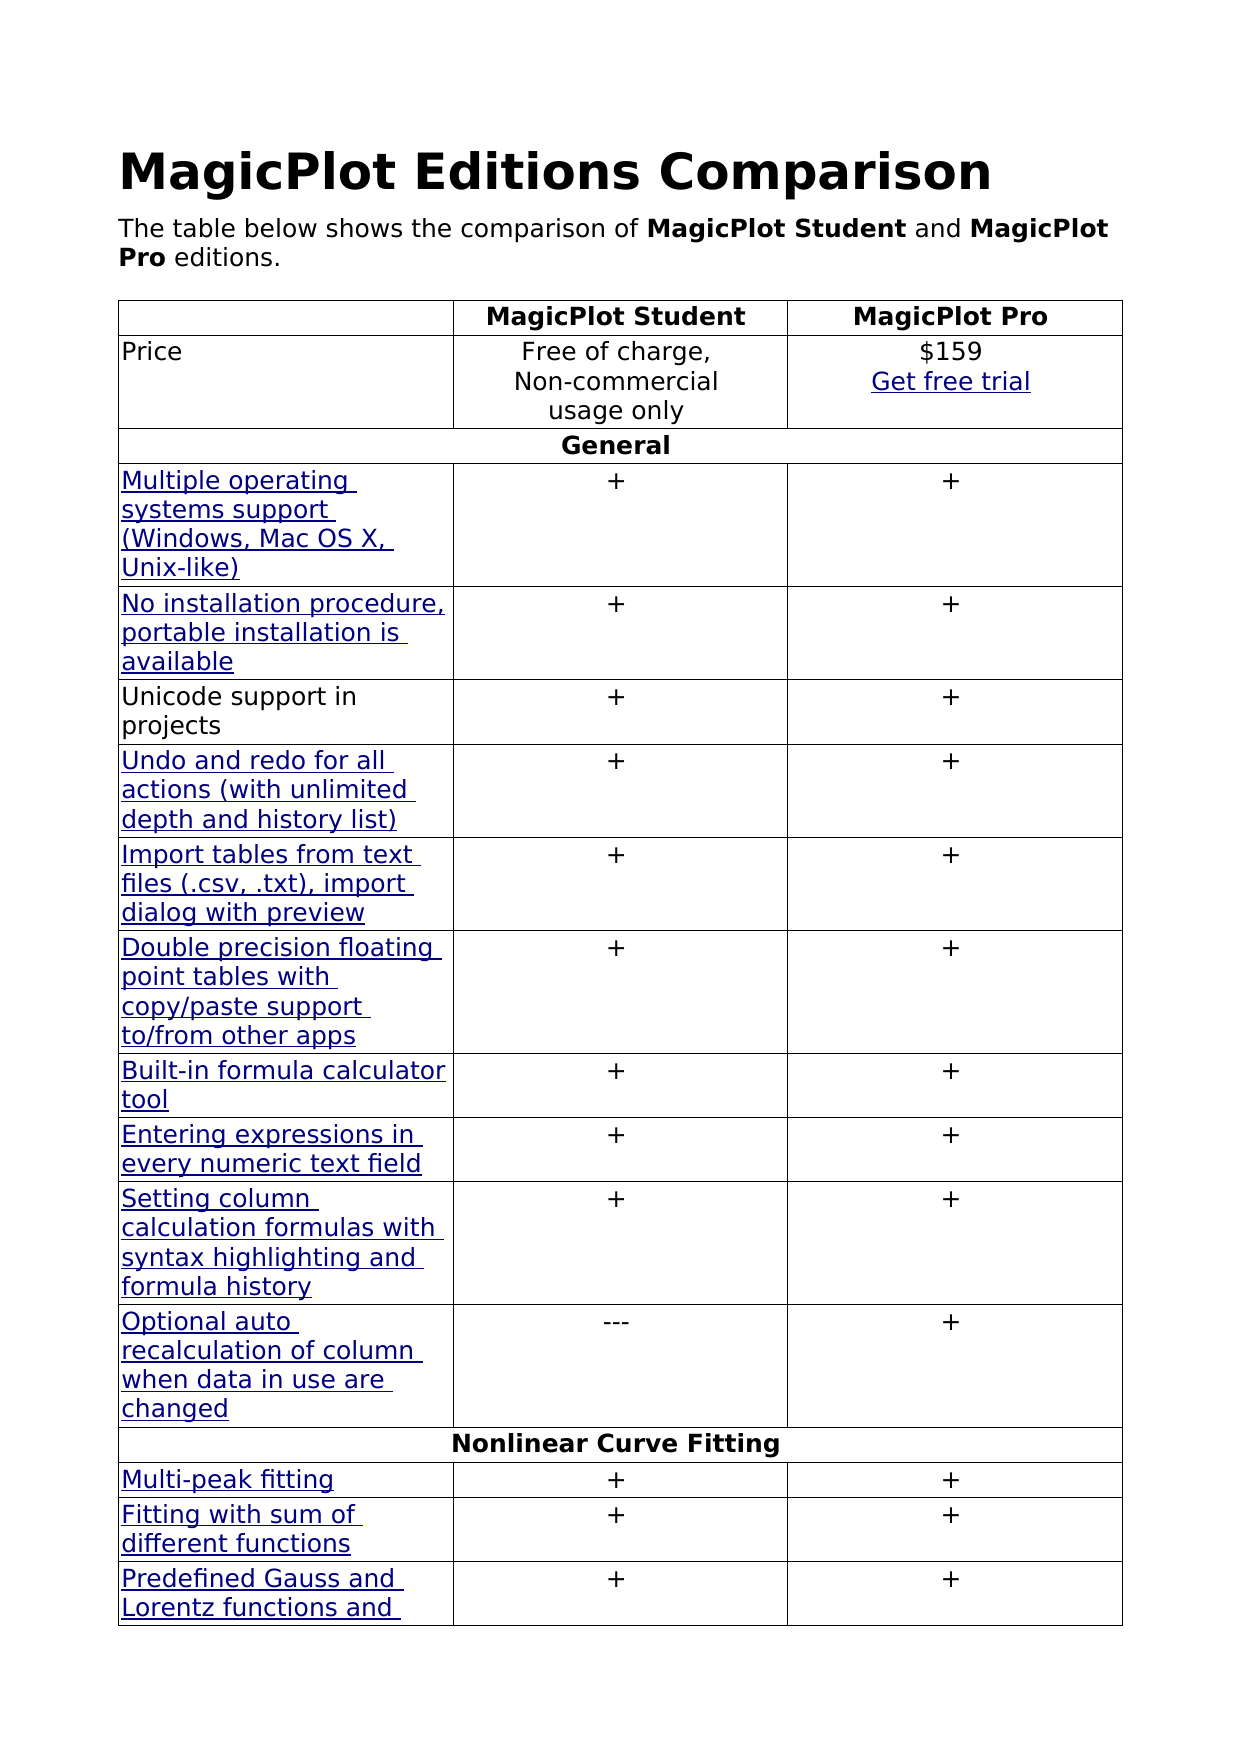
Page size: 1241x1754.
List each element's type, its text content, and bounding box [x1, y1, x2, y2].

table_cell General [119, 429, 1122, 463]
table_cell Setting column calculation formulas with syntax highlighting and formula history [119, 1182, 453, 1304]
table_cell + [788, 1463, 1122, 1497]
table_cell + [788, 745, 1122, 837]
table_cell Multi-peak fitting [119, 1463, 453, 1497]
table_cell + [788, 838, 1122, 930]
table_cell --- [454, 1305, 787, 1427]
table_cell + [788, 464, 1122, 586]
table_cell + [454, 1118, 787, 1181]
table_cell + [788, 1498, 1122, 1561]
table_cell Free of charge, Non-commercial usage only [454, 336, 787, 428]
table_cell Fitting with sum of different functions [119, 1498, 453, 1561]
table_cell + [788, 1054, 1122, 1117]
table_cell $159 Get free trial [788, 336, 1122, 428]
table_cell Unicode support in projects [119, 680, 453, 743]
table_cell + [454, 931, 787, 1053]
table_cell + [454, 838, 787, 930]
table_cell + [454, 1463, 787, 1497]
subtitle MagicPlot Editions Comparison [118, 143, 1122, 201]
table_cell + [454, 745, 787, 837]
table_header MagicPlot Student [454, 301, 787, 334]
table_cell Predefined Gauss and Lorentz functions and [119, 1562, 453, 1625]
text The table below shows the comparison of MagicPlot Student and MagicPlot Pro editions. [118, 214, 1122, 272]
table_header MagicPlot Pro [788, 301, 1122, 334]
table_cell + [788, 680, 1122, 743]
table_cell + [454, 1182, 787, 1304]
table_cell No installation procedure, portable installation is available [119, 587, 453, 679]
table_cell + [454, 1054, 787, 1117]
table_cell + [454, 1562, 787, 1625]
table_cell Double precision floating point tables with copy/paste support to/from other apps [119, 931, 453, 1053]
table_cell + [788, 1118, 1122, 1181]
table_cell + [788, 1562, 1122, 1625]
table_cell + [788, 931, 1122, 1053]
table_cell Price [119, 336, 453, 428]
table_cell Entering expressions in every numeric text field [119, 1118, 453, 1181]
table_cell + [454, 464, 787, 586]
table_cell + [788, 1182, 1122, 1304]
table_cell Nonlinear Curve Fitting [119, 1428, 1122, 1462]
table_cell Import tables from text files (.csv, .txt), import dialog with preview [119, 838, 453, 930]
table_cell Multiple operating systems support (Windows, Mac OS X, Unix-like) [119, 464, 453, 586]
table_cell + [788, 587, 1122, 679]
table_cell + [788, 1305, 1122, 1427]
table_cell + [454, 587, 787, 679]
table_cell + [454, 1498, 787, 1561]
table_cell Built-in formula calculator tool [119, 1054, 453, 1117]
table_cell Optional auto recalculation of column when data in use are changed [119, 1305, 453, 1427]
table_header [119, 301, 453, 334]
table_cell + [454, 680, 787, 743]
table_cell Undo and redo for all actions (with unlimited depth and history list) [119, 745, 453, 837]
